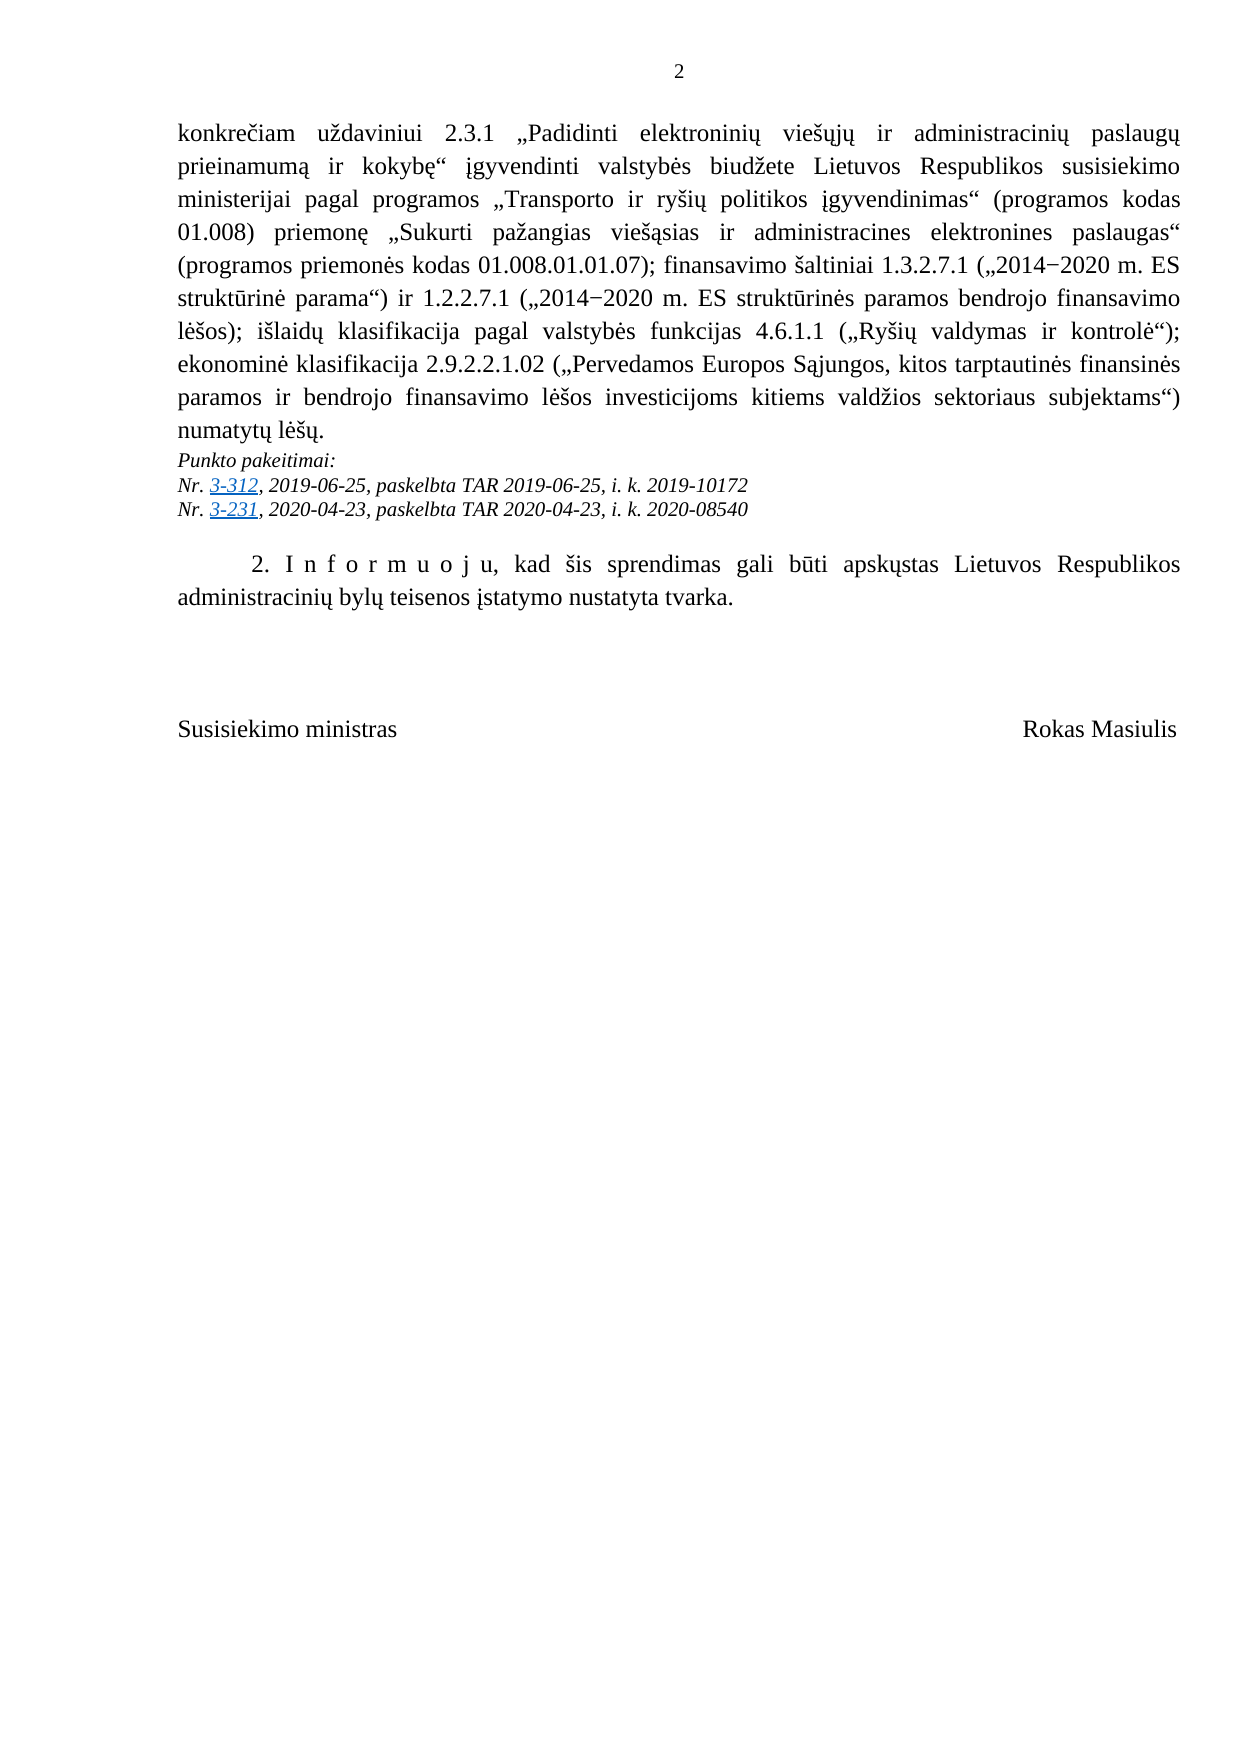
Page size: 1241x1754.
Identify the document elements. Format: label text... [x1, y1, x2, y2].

text konkrečiam uždaviniui 2.3.1 „Padidinti elektroninių viešųjų ir administracinių paslaugų prieinamumą ir kokybę“ įgyvendinti valstybės biudžete Lietuvos Respublikos susisiekimo ministerijai pagal programos „Transporto ir ryšių politikos įgyvendinimas“ (programos kodas 01.008) priemonę „Sukurti pažangias viešąsias ir administracines elektronines paslaugas“ (programos priemonės kodas 01.008.01.01.07); finansavimo šaltiniai 1.3.2.7.1 („2014−2020 m. ES struktūrinė parama“) ir 1.2.2.7.1 („2014−2020 m. ES struktūrinės paramos bendrojo finansavimo lėšos); išlaidų klasifikacija pagal valstybės funkcijas 4.6.1.1 („Ryšių valdymas ir kontrolė“); ekonominė klasifikacija 2.9.2.2.1.02 („Pervedamos Europos Sąjungos, kitos tarptautinės finansinės paramos ir bendrojo finansavimo lėšos investicijoms kitiems valdžios sektoriaus subjektams“) numatytų lėšų. [177, 118, 1181, 444]
text Nr. 3-231, 2020-04-23, paskelbta TAR 2020-04-23, i. k. 2020-08540 [177, 497, 1181, 521]
text Punkto pakeitimai: [177, 448, 1181, 472]
text 2. Informuoju, kad šis sprendimas gali būti apskųstas Lietuvos Respublikos administracinių bylų teisenos įstatymo nustatyta tvarka. [177, 549, 1181, 611]
text Nr. 3-312, 2019-06-25, paskelbta TAR 2019-06-25, i. k. 2019-10172 [177, 472, 1181, 497]
text Susisiekimo ministras Rokas Masiulis [177, 714, 1181, 743]
